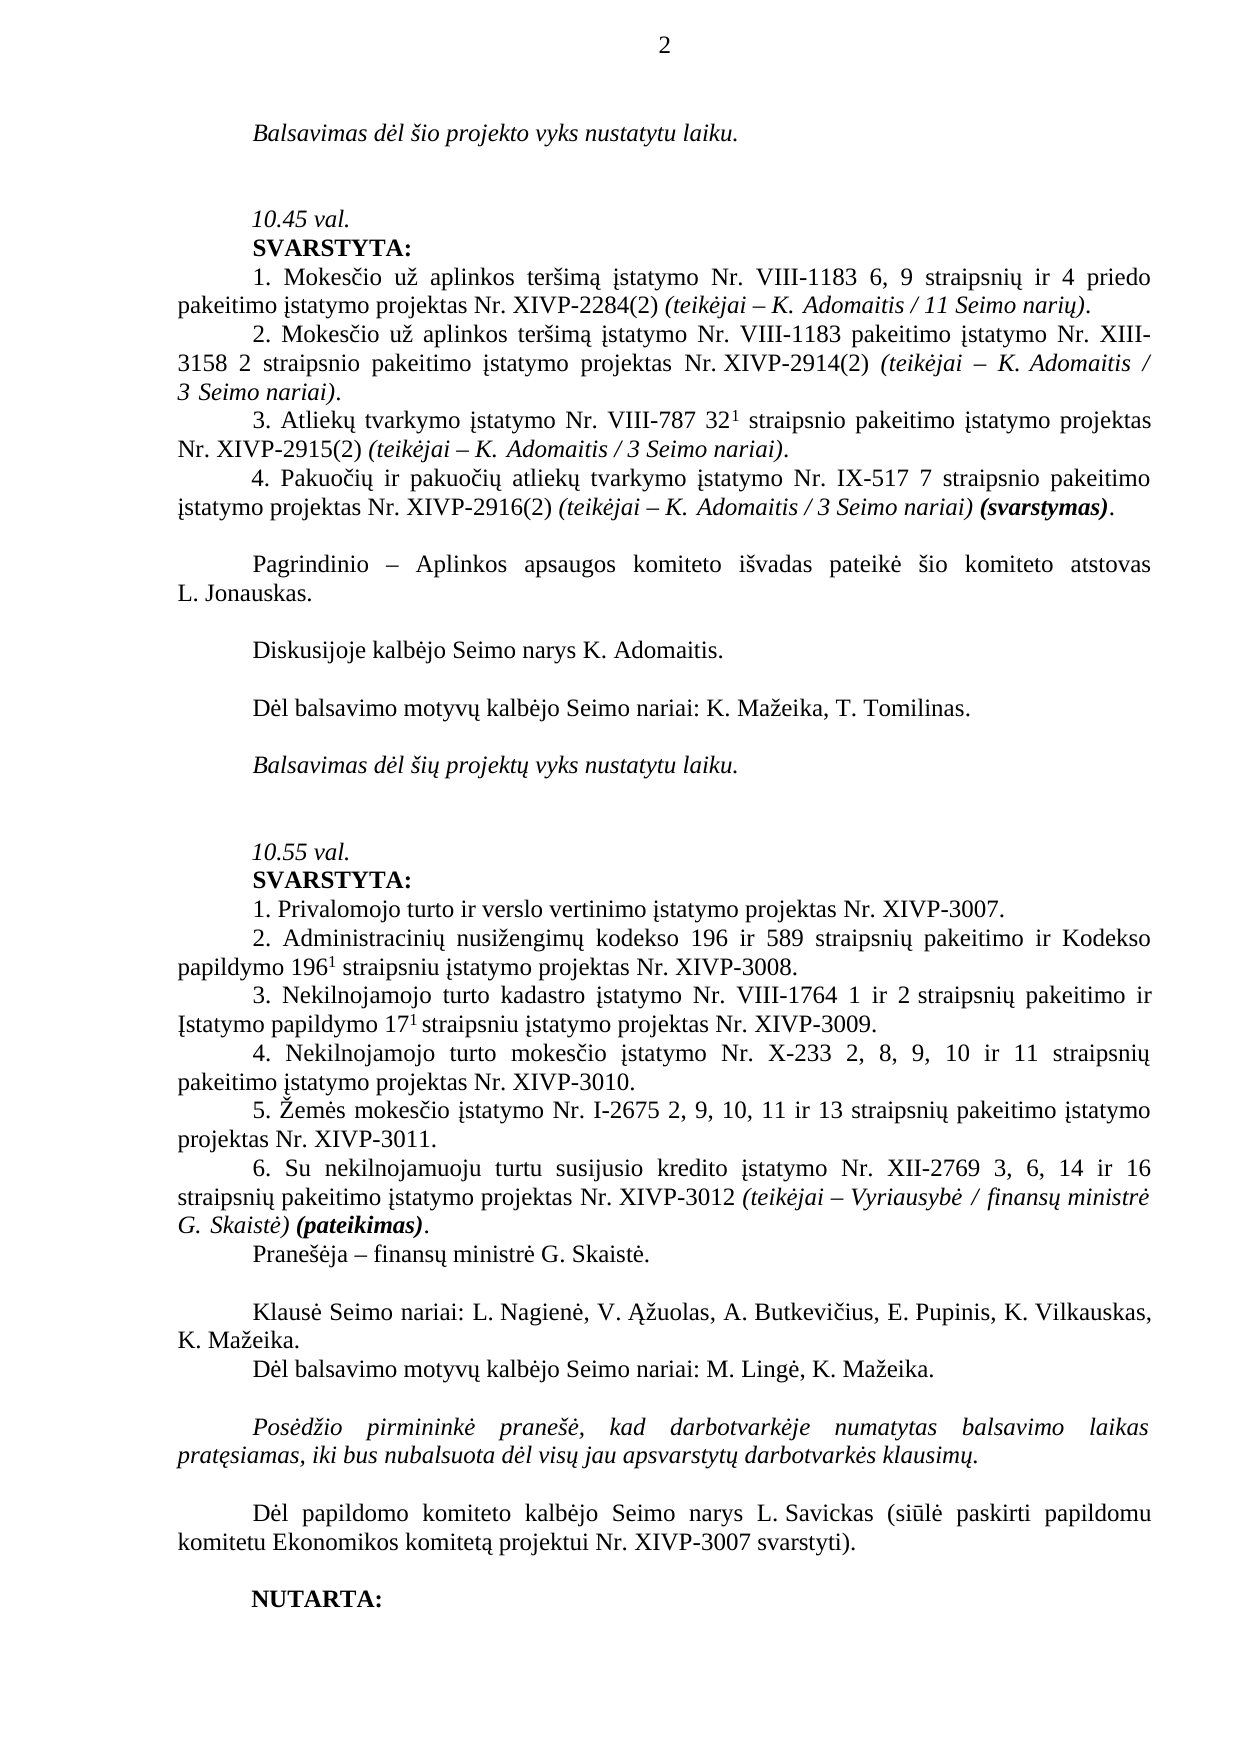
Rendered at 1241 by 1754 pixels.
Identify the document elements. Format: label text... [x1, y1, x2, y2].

text 10.45 val. [177, 204, 1152, 233]
text 5. Žemės mokesčio įstatymo Nr. I-2675 2, 9, 10, 11 ir 13 straipsnių pakeitimo įstatymo projektas Nr. XIVP-3011. [177, 1096, 1152, 1153]
text Pagrindinio – Aplinkos apsaugos komiteto išvadas pateikė šio komiteto atstovas L. Jonauskas. [177, 549, 1152, 607]
text SVARSTYTA: [177, 233, 1152, 262]
text Balsavimas dėl šių projektų vyks nustatytu laiku. [177, 751, 1152, 779]
text Balsavimas dėl šio projekto vyks nustatytu laiku. [177, 118, 1152, 147]
text 4. Nekilnojamojo turto mokesčio įstatymo Nr. X-233 2, 8, 9, 10 ir 11 straipsnių pakeitimo įstatymo projektas Nr. XIVP-3010. [177, 1038, 1152, 1096]
text 2. Mokesčio už aplinkos teršimą įstatymo Nr. VIII-1183 pakeitimo įstatymo Nr. XIII-3158 2 straipsnio pakeitimo įstatymo projektas Nr. XIVP-2914(2) (teikėjai – K. Adomaitis / 3 Seimo nariai). [177, 319, 1152, 406]
text SVARSTYTA: [177, 866, 1152, 894]
text 4. Pakuočių ir pakuočių atliekų tvarkymo įstatymo Nr. IX-517 7 straipsnio pakeitimo įstatymo projektas Nr. XIVP-2916(2) (teikėjai – K. Adomaitis / 3 Seimo nariai) (svarstymas). [177, 463, 1152, 521]
text Klausė Seimo nariai: L. Nagienė, V. Ąžuolas, A. Butkevičius, E. Pupinis, K. Vilkauskas, K. Mažeika. [177, 1297, 1152, 1354]
text 3. Nekilnojamojo turto kadastro įstatymo Nr. VIII-1764 1 ir 2 straipsnių pakeitimo ir Įstatymo papildymo 171 straipsniu įstatymo projektas Nr. XIVP-3009. [177, 981, 1152, 1038]
text Dėl papildomo komiteto kalbėjo Seimo narys L. Savickas (siūlė paskirti papildomu komitetu Ekonomikos komitetą projektui Nr. XIVP-3007 svarstyti). [177, 1498, 1152, 1556]
text 1. Privalomojo turto ir verslo vertinimo įstatymo projektas Nr. XIVP-3007. [177, 894, 1152, 923]
text 3. Atliekų tvarkymo įstatymo Nr. VIII-787 321 straipsnio pakeitimo įstatymo projektas Nr. XIVP-2915(2) (teikėjai – K. Adomaitis / 3 Seimo nariai). [177, 406, 1152, 463]
text NUTARTA: [177, 1584, 1152, 1613]
text Dėl balsavimo motyvų kalbėjo Seimo nariai: K. Mažeika, T. Tomilinas. [177, 693, 1152, 722]
text 10.55 val. [177, 837, 1152, 866]
text 2. Administracinių nusižengimų kodekso 196 ir 589 straipsnių pakeitimo ir Kodekso papildymo 1961 straipsniu įstatymo projektas Nr. XIVP-3008. [177, 923, 1152, 981]
text Pranešėja – finansų ministrė G. Skaistė. [177, 1239, 1152, 1268]
text Diskusijoje kalbėjo Seimo narys K. Adomaitis. [177, 636, 1152, 664]
text Posėdžio pirmininkė pranešė, kad darbotvarkėje numatytas balsavimo laikas pratęsiamas, iki bus nubalsuota dėl visų jau apsvarstytų darbotvarkės klausimų. [177, 1412, 1152, 1469]
text Dėl balsavimo motyvų kalbėjo Seimo nariai: M. Lingė, K. Mažeika. [177, 1354, 1152, 1383]
text 6. Su nekilnojamuoju turtu susijusio kredito įstatymo Nr. XII-2769 3, 6, 14 ir 16 straipsnių pakeitimo įstatymo projektas Nr. XIVP-3012 (teikėjai – Vyriausybė / finansų ministrė G. Skaistė) (pateikimas). [177, 1153, 1152, 1239]
text 1. Mokesčio už aplinkos teršimą įstatymo Nr. VIII-1183 6, 9 straipsnių ir 4 priedo pakeitimo įstatymo projektas Nr. XIVP-2284(2) (teikėjai – K. Adomaitis / 11 Seimo narių). [177, 262, 1152, 319]
